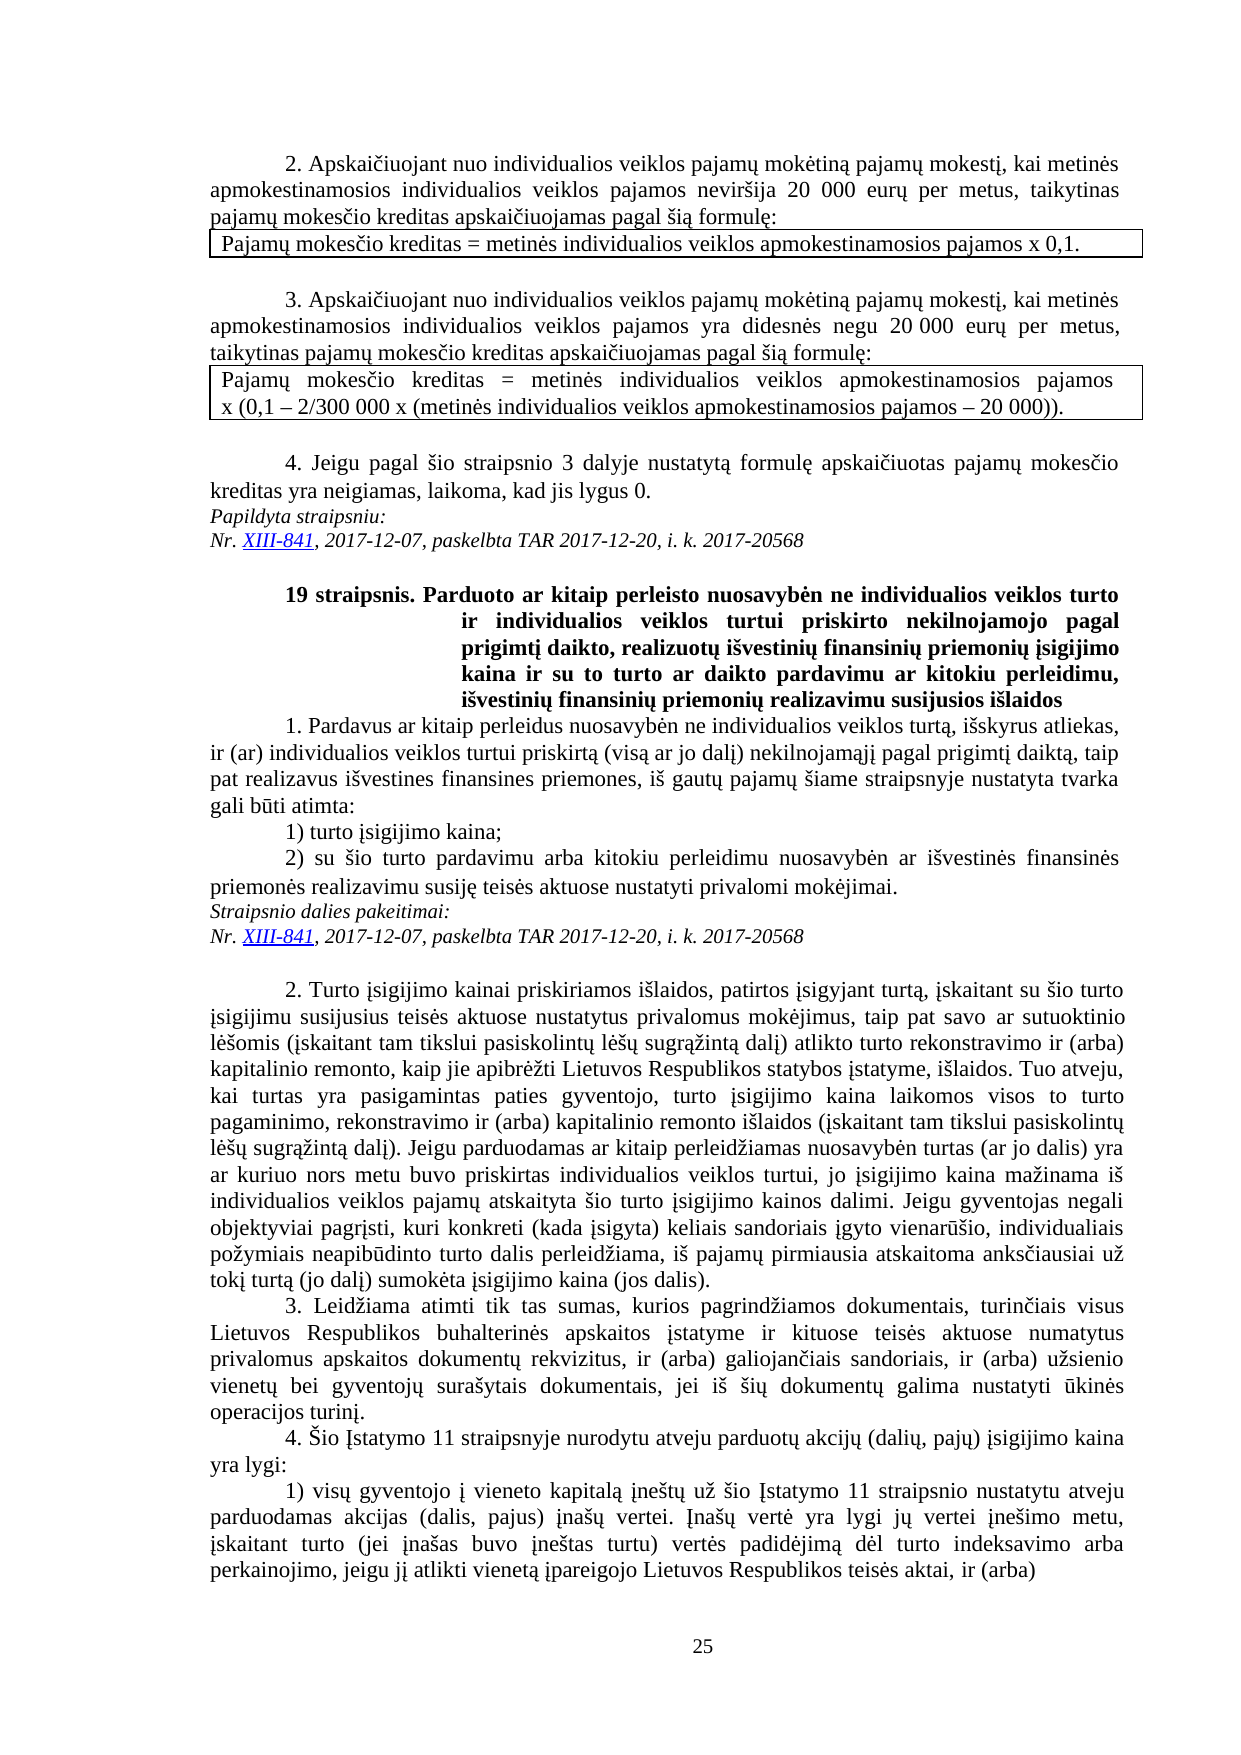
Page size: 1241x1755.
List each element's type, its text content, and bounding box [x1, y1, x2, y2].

text Straipsnio dalies pakeitimai: [210, 899, 1120, 923]
table_header Pajamų mokesčio kreditas = metinės individualios veiklos apmokestinamosios pajamos x (0,1 – 2/300 000 x (metinės individualios veiklos apmokestinamosios pajamos – 20 000)). [211, 366, 1142, 419]
text 2. Turto įsigijimo kainai priskiriamos išlaidos, patirtos įsigyjant turtą, įskaitant su šio turto įsigijimu susijusius teisės aktuose nustatytus privalomus mokėjimus, taip pat savo ar sutuoktinio lėšomis (įskaitant tam tikslui pasiskolintų lėšų sugrąžintą dalį) atlikto turto rekonstravimo ir (arba) kapitalinio remonto, kaip jie apibrėžti Lietuvos Respublikos statybos įstatyme, išlaidos. Tuo atveju, kai turtas yra pasigamintas paties gyventojo, turto įsigijimo kaina laikomos visos to turto pagaminimo, rekonstravimo ir (arba) kapitalinio remonto išlaidos (įskaitant tam tikslui pasiskolintų lėšų sugrąžintą dalį). Jeigu parduodamas ar kitaip perleidžiamas nuosavybėn turtas (ar jo dalis) yra ar kuriuo nors metu buvo priskirtas individualios veiklos turtui, jo įsigijimo kaina mažinama iš individualios veiklos pajamų atskaityta šio turto įsigijimo kainos dalimi. Jeigu gyventojas negali objektyviai pagrįsti, kuri konkreti (kada įsigyta) keliais sandoriais įgyto vienarūšio, individualiais požymiais neapibūdinto turto dalis perleidžiama, iš pajamų pirmiausia atskaitoma anksčiausiai už tokį turtą (jo dalį) sumokėta įsigijimo kaina (jos dalis). [210, 976, 1126, 1293]
text Nr. XIII-841, 2017-12-07, paskelbta TAR 2017-12-20, i. k. 2017-20568 [210, 528, 1120, 552]
text 4. Šio Įstatymo 11 straipsnyje nurodytu atveju parduotų akcijų (dalių, pajų) įsigijimo kaina yra lygi: [210, 1424, 1126, 1477]
text 1) visų gyventojo į vieneto kapitalą įneštų už šio Įstatymo 11 straipsnio nustatytu atveju parduodamas akcijas (dalis, pajus) įnašų vertei. Įnašų vertė yra lygi jų vertei įnešimo metu, įskaitant turto (jei įnašas buvo įneštas turtu) vertės padidėjimą dėl turto indeksavimo arba perkainojimo, jeigu jį atlikti vienetą įpareigojo Lietuvos Respublikos teisės aktai, ir (arba) [210, 1477, 1126, 1582]
text 3. Apskaičiuojant nuo individualios veiklos pajamų mokėtiną pajamų mokestį, kai metinės apmokestinamosios individualios veiklos pajamos yra didesnės negu 20 000 eurų per metus, taikytinas pajamų mokesčio kreditas apskaičiuojamas pagal šią formulę: [210, 286, 1120, 365]
text 1. Pardavus ar kitaip perleidus nuosavybėn ne individualios veiklos turtą, išskyrus atliekas, ir (ar) individualios veiklos turtui priskirtą (visą ar jo dalį) nekilnojamąjį pagal prigimtį daiktą, taip pat realizavus išvestines finansines priemones, iš gautų pajamų šiame straipsnyje nustatyta tvarka gali būti atimta: [210, 713, 1120, 818]
text 19 straipsnis. Parduoto ar kitaip perleisto nuosavybėn ne individualios veiklos turto ir individualios veiklos turtui priskirto nekilnojamojo pagal prigimtį daikto, realizuotų išvestinių finansinių priemonių įsigijimo kaina ir su to turto ar daikto pardavimu ar kitokiu perleidimu, išvestinių finansinių priemonių realizavimu susijusios išlaidos [285, 581, 1120, 713]
text 2. Apskaičiuojant nuo individualios veiklos pajamų mokėtiną pajamų mokestį, kai metinės apmokestinamosios individualios veiklos pajamos neviršija 20 000 eurų per metus, taikytinas pajamų mokesčio kreditas apskaičiuojamas pagal šią formulę: [210, 150, 1120, 229]
text 3. Leidžiama atimti tik tas sumas, kurios pagrindžiamos dokumentais, turinčiais visus Lietuvos Respublikos buhalterinės apskaitos įstatyme ir kituose teisės aktuose numatytus privalomus apskaitos dokumentų rekvizitus, ir (arba) galiojančiais sandoriais, ir (arba) užsienio vienetų bei gyventojų surašytais dokumentais, jei iš šių dokumentų galima nustatyti ūkinės operacijos turinį. [210, 1293, 1126, 1424]
table_header Pajamų mokesčio kreditas = metinės individualios veiklos apmokestinamosios pajamos x 0,1. [211, 230, 1142, 256]
text Papildyta straipsniu: [210, 504, 1120, 528]
text 1) turto įsigijimo kaina; [210, 818, 1120, 844]
text 4. Jeigu pagal šio straipsnio 3 dalyje nustatytą formulę apskaičiuotas pajamų mokesčio kreditas yra neigiamas, laikoma, kad jis lygus 0. [210, 449, 1120, 504]
text 2) su šio turto pardavimu arba kitokiu perleidimu nuosavybėn ar išvestinės finansinės priemonės realizavimu susiję teisės aktuose nustatyti privalomi mokėjimai. [210, 844, 1120, 899]
text Nr. XIII-841, 2017-12-07, paskelbta TAR 2017-12-20, i. k. 2017-20568 [210, 923, 1120, 948]
